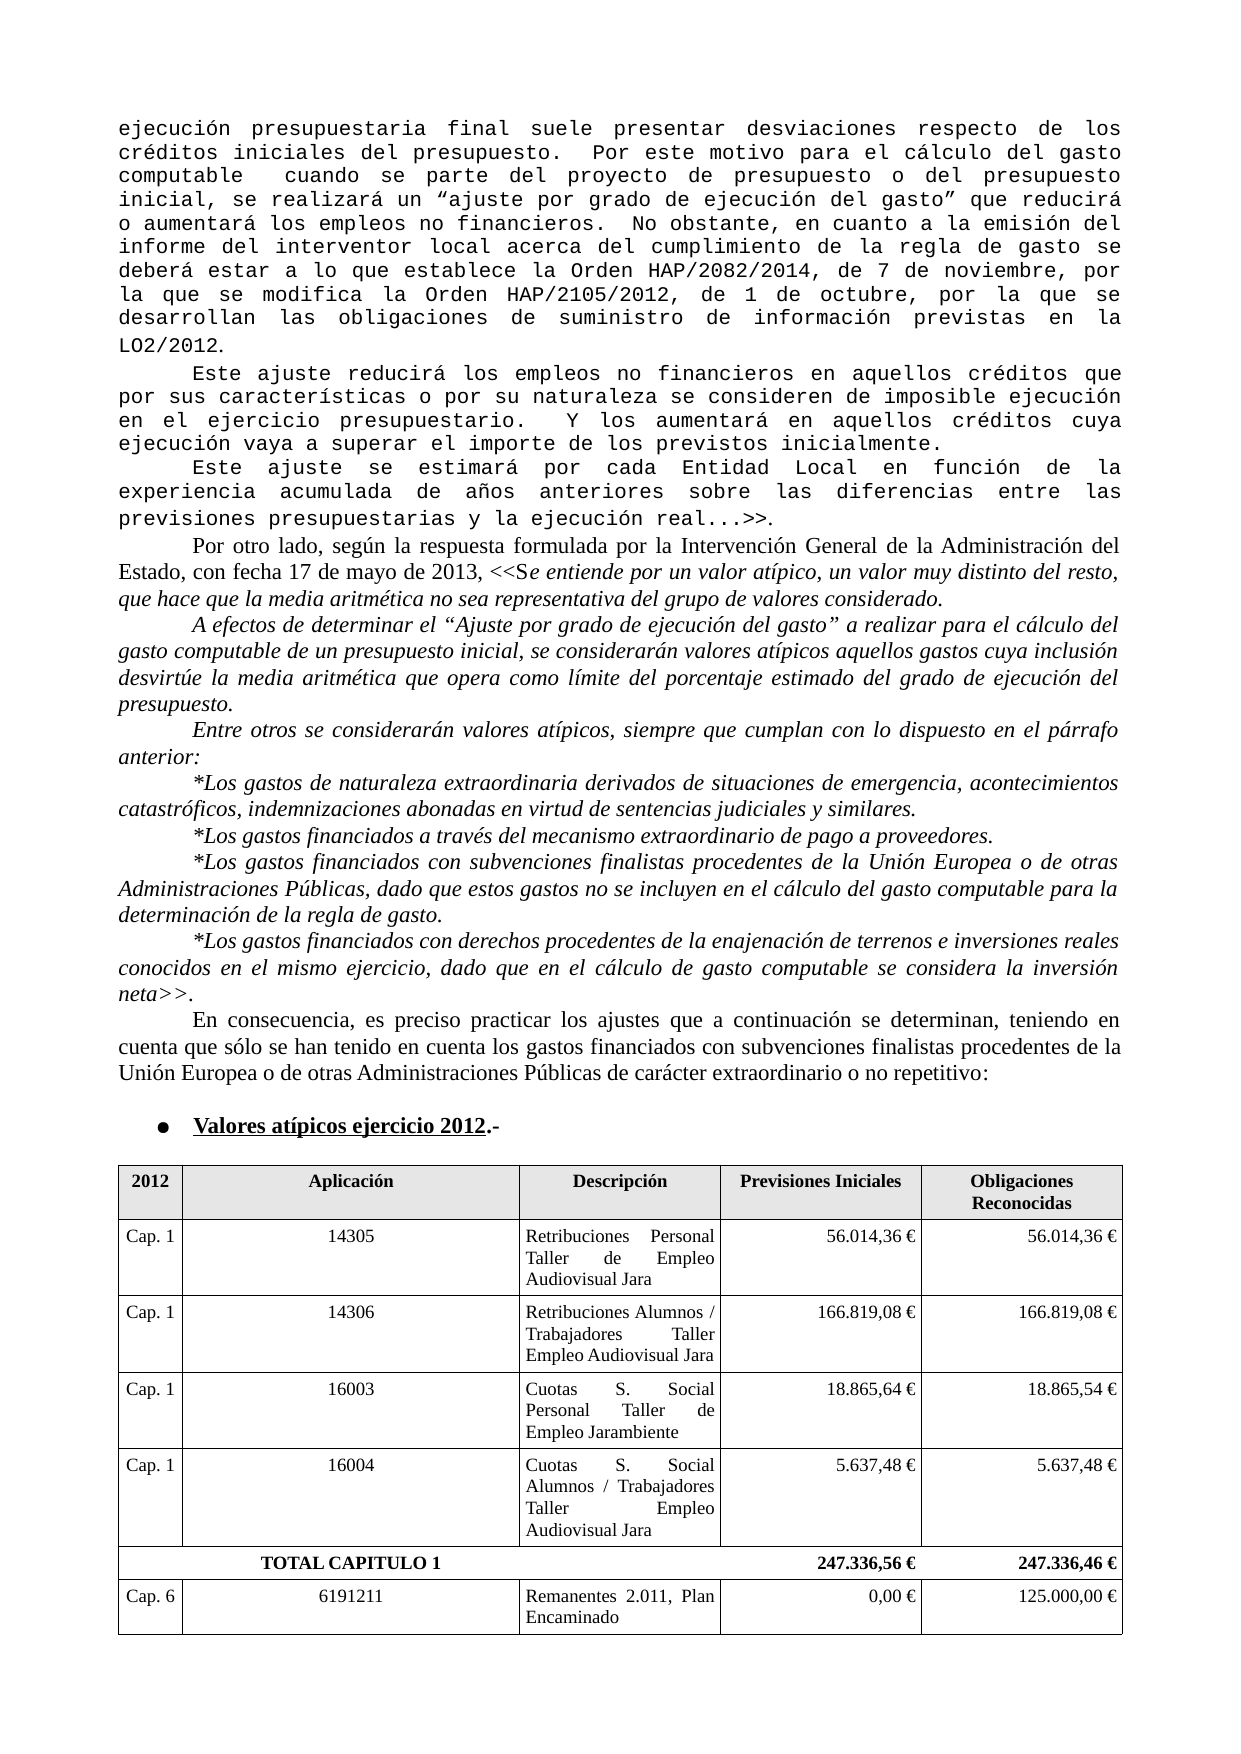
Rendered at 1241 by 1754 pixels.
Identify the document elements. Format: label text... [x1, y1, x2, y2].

text ejecución presupuestaria final suele presentar desviaciones respecto de los créditos iniciales del presupuesto. Por este motivo para el cálculo del gasto computable cuando se parte del proyecto de presupuesto o del presupuesto inicial, se realizará un “ajuste por grado de ejecución del gasto” que reducirá o aumentará los empleos no financieros. No obstante, en cuanto a la emisión del informe del interventor local acerca del cumplimiento de la regla de gasto se deberá estar a lo que establece la Orden HAP/2082/2014, de 7 de noviembre, por la que se modifica la Orden HAP/2105/2012, de 1 de octubre, por la que se desarrollan las obligaciones de suministro de información previstas en la LO2/2012. [118, 118, 1122, 358]
table_cell Cuotas S. Social Alumnos / Trabajadores Taller Empleo Audiovisual Jara [520, 1449, 720, 1546]
table_cell 247.336,56 € [720, 1547, 921, 1579]
table_header 2012 [119, 1166, 182, 1219]
table_cell Cap. 1 [119, 1296, 182, 1372]
table_header Obligaciones Reconocidas [922, 1166, 1122, 1219]
table_cell 14305 [183, 1220, 519, 1295]
table_cell 14306 [183, 1296, 519, 1372]
table_cell 125.000,00 € [922, 1580, 1122, 1633]
table_cell [119, 1547, 182, 1579]
table_header Descripción [520, 1166, 720, 1219]
table_cell 18.865,64 € [721, 1373, 921, 1448]
text En consecuencia, es preciso practicar los ajustes que a continuación se determinan, teniendo en cuenta que sólo se han tenido en cuenta los gastos financiados con subvenciones finalistas procedentes de la Unión Europea o de otras Administraciones Públicas de carácter extraordinario o no repetitivo: [118, 1006, 1122, 1085]
text *Los gastos de naturaleza extraordinaria derivados de situaciones de emergencia, acontecimientos catastróficos, indemnizaciones abonadas en virtud de sentencias judiciales y similares. [118, 769, 1122, 822]
table_cell 5.637,48 € [721, 1449, 921, 1546]
table_cell 247.336,46 € [921, 1547, 1122, 1579]
text Este ajuste reducirá los empleos no financieros en aquellos créditos que por sus características o por su naturaleza se consideren de imposible ejecución en el ejercicio presupuestario. Y los aumentará en aquellos créditos cuya ejecución vaya a superar el importe de los previstos inicialmente. [118, 358, 1122, 457]
table_cell 6191211 [183, 1580, 519, 1633]
table_cell 56.014,36 € [721, 1220, 921, 1295]
table_cell Cap. 1 [119, 1220, 182, 1295]
table_cell 56.014,36 € [922, 1220, 1122, 1295]
text Por otro lado, según la respuesta formulada por la Intervención General de la Administración del Estado, con fecha 17 de mayo de 2013, <<Se entiende por un valor atípico, un valor muy distinto del resto, que hace que la media aritmética no sea representativa del grupo de valores considerado. [118, 532, 1122, 611]
table_cell 166.819,08 € [721, 1296, 921, 1372]
table_cell 16004 [183, 1449, 519, 1546]
text Este ajuste se estimará por cada Entidad Local en función de la experiencia acumulada de años anteriores sobre las diferencias entre las previsiones presupuestarias y la ejecución real...>>. [118, 457, 1122, 532]
table_cell Cap. 1 [119, 1373, 182, 1448]
table_cell Cap. 6 [119, 1580, 182, 1633]
list Valores atípicos ejercicio 2012.- [156, 1112, 1122, 1138]
table_cell 166.819,08 € [922, 1296, 1122, 1372]
table_cell Retribuciones Alumnos / Trabajadores Taller Empleo Audiovisual Jara [520, 1296, 720, 1372]
text *Los gastos financiados con derechos procedentes de la enajenación de terrenos e inversiones reales conocidos en el mismo ejercicio, dado que en el cálculo de gasto computable se considera la inversión neta>>. [118, 927, 1122, 1006]
table_cell 18.865,54 € [922, 1373, 1122, 1448]
table_cell Retribuciones Personal Taller de Empleo Audiovisual Jara [520, 1220, 720, 1295]
text A efectos de determinar el “Ajuste por grado de ejecución del gasto” a realizar para el cálculo del gasto computable de un presupuesto inicial, se considerarán valores atípicos aquellos gastos cuya inclusión desvirtúe la media aritmética que opera como límite del porcentaje estimado del grado de ejecución del presupuesto. [118, 611, 1122, 716]
table_cell Remanentes 2.011, Plan Encaminado [520, 1580, 720, 1633]
table_cell TOTAL CAPITULO 1 [182, 1547, 519, 1579]
table_cell 0,00 € [721, 1580, 921, 1633]
text *Los gastos financiados con subvenciones finalistas procedentes de la Unión Europea o de otras Administraciones Públicas, dado que estos gastos no se incluyen en el cálculo del gasto computable para la determinación de la regla de gasto. [118, 848, 1122, 927]
table_cell Cuotas S. Social Personal Taller de Empleo Jarambiente [520, 1373, 720, 1448]
table_cell 5.637,48 € [922, 1449, 1122, 1546]
table_header Aplicación [183, 1166, 519, 1219]
table_cell [520, 1547, 720, 1579]
table_cell Cap. 1 [119, 1449, 182, 1546]
table_cell 16003 [183, 1373, 519, 1448]
text Entre otros se considerarán valores atípicos, siempre que cumplan con lo dispuesto en el párrafo anterior: [118, 716, 1122, 769]
text *Los gastos financiados a través del mecanismo extraordinario de pago a proveedores. [118, 822, 1122, 848]
table_header Previsiones Iniciales [721, 1166, 921, 1219]
